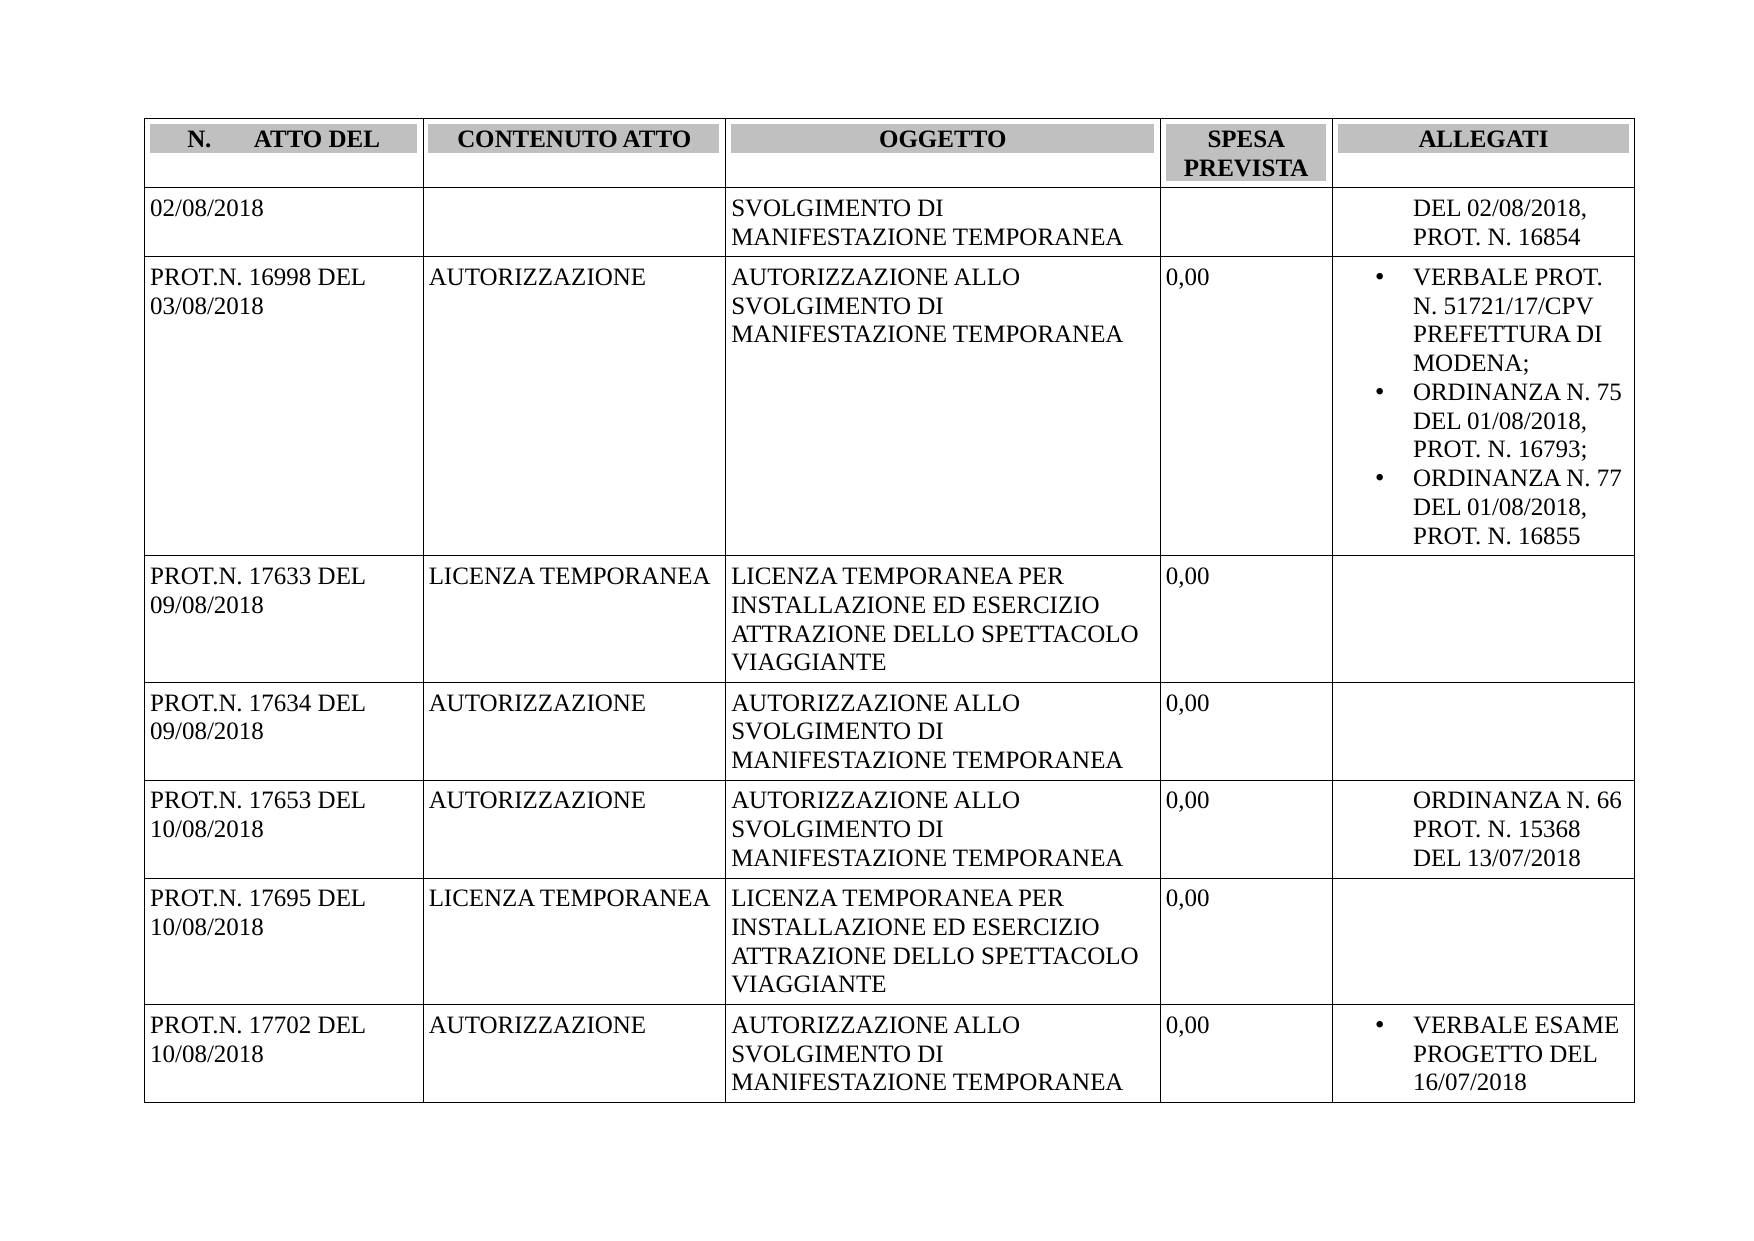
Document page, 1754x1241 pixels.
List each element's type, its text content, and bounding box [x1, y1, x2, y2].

table_cell [1333, 879, 1634, 1004]
table_cell 02/08/2018 [145, 188, 423, 256]
table_cell [1333, 683, 1634, 780]
table_header CONTENUTO ATTO [424, 119, 725, 187]
table_header OGGETTO [726, 119, 1160, 187]
table_header SPESA PREVISTA [1161, 119, 1332, 187]
table_cell PROT.N. 16998 DEL 03/08/2018 [145, 257, 423, 555]
table_cell 0,00 [1161, 781, 1332, 877]
table_cell DEL 02/08/2018, PROT. N. 16854 [1333, 188, 1634, 256]
table_cell AUTORIZZAZIONE ALLO SVOLGIMENTO DI MANIFESTAZIONE TEMPORANEA [726, 1005, 1160, 1102]
table_header ALLEGATI [1333, 119, 1634, 187]
table_cell AUTORIZZAZIONE [424, 683, 725, 780]
table_cell PROT.N. 17695 DEL 10/08/2018 [145, 879, 423, 1004]
table_cell [1161, 188, 1332, 256]
table_cell AUTORIZZAZIONE [424, 1005, 725, 1102]
table_cell 0,00 [1161, 556, 1332, 682]
table_cell AUTORIZZAZIONE [424, 781, 725, 877]
table_cell 0,00 [1161, 257, 1332, 555]
table_cell PROT.N. 17634 DEL 09/08/2018 [145, 683, 423, 780]
table_cell LICENZA TEMPORANEA [424, 556, 725, 682]
table_cell LICENZA TEMPORANEA PER INSTALLAZIONE ED ESERCIZIO ATTRAZIONE DELLO SPETTACOLO VIAGGIANTE [726, 879, 1160, 1004]
table_cell [1333, 556, 1634, 682]
table_cell ORDINANZA N. 66 PROT. N. 15368 DEL 13/07/2018 [1333, 781, 1634, 877]
table_cell [424, 188, 725, 256]
table_cell VERBALE PROT. N. 51721/17/CPV PREFETTURA DI MODENA; ORDINANZA N. 75 DEL 01/08/2018, PROT. N. 16793; ORDINANZA N. 77 DEL 01/08/2018, PROT. N. 16855 [1333, 257, 1634, 555]
table_cell LICENZA TEMPORANEA PER INSTALLAZIONE ED ESERCIZIO ATTRAZIONE DELLO SPETTACOLO VIAGGIANTE [726, 556, 1160, 682]
table_cell PROT.N. 17702 DEL 10/08/2018 [145, 1005, 423, 1102]
table_cell SVOLGIMENTO DI MANIFESTAZIONE TEMPORANEA [726, 188, 1160, 256]
table_header N. ATTO DEL [145, 119, 423, 187]
table_cell 0,00 [1161, 879, 1332, 1004]
table_cell AUTORIZZAZIONE ALLO SVOLGIMENTO DI MANIFESTAZIONE TEMPORANEA [726, 257, 1160, 555]
table_cell PROT.N. 17633 DEL 09/08/2018 [145, 556, 423, 682]
table_cell AUTORIZZAZIONE ALLO SVOLGIMENTO DI MANIFESTAZIONE TEMPORANEA [726, 683, 1160, 780]
table_cell LICENZA TEMPORANEA [424, 879, 725, 1004]
table_cell AUTORIZZAZIONE [424, 257, 725, 555]
table_cell 0,00 [1161, 1005, 1332, 1102]
table_cell VERBALE ESAME PROGETTO DEL 16/07/2018 VERBALE SOPRALLUOGO 10/08/2018 [1333, 1005, 1634, 1102]
table_cell PROT.N. 17653 DEL 10/08/2018 [145, 781, 423, 877]
table_cell AUTORIZZAZIONE ALLO SVOLGIMENTO DI MANIFESTAZIONE TEMPORANEA [726, 781, 1160, 877]
table_cell 0,00 [1161, 683, 1332, 780]
